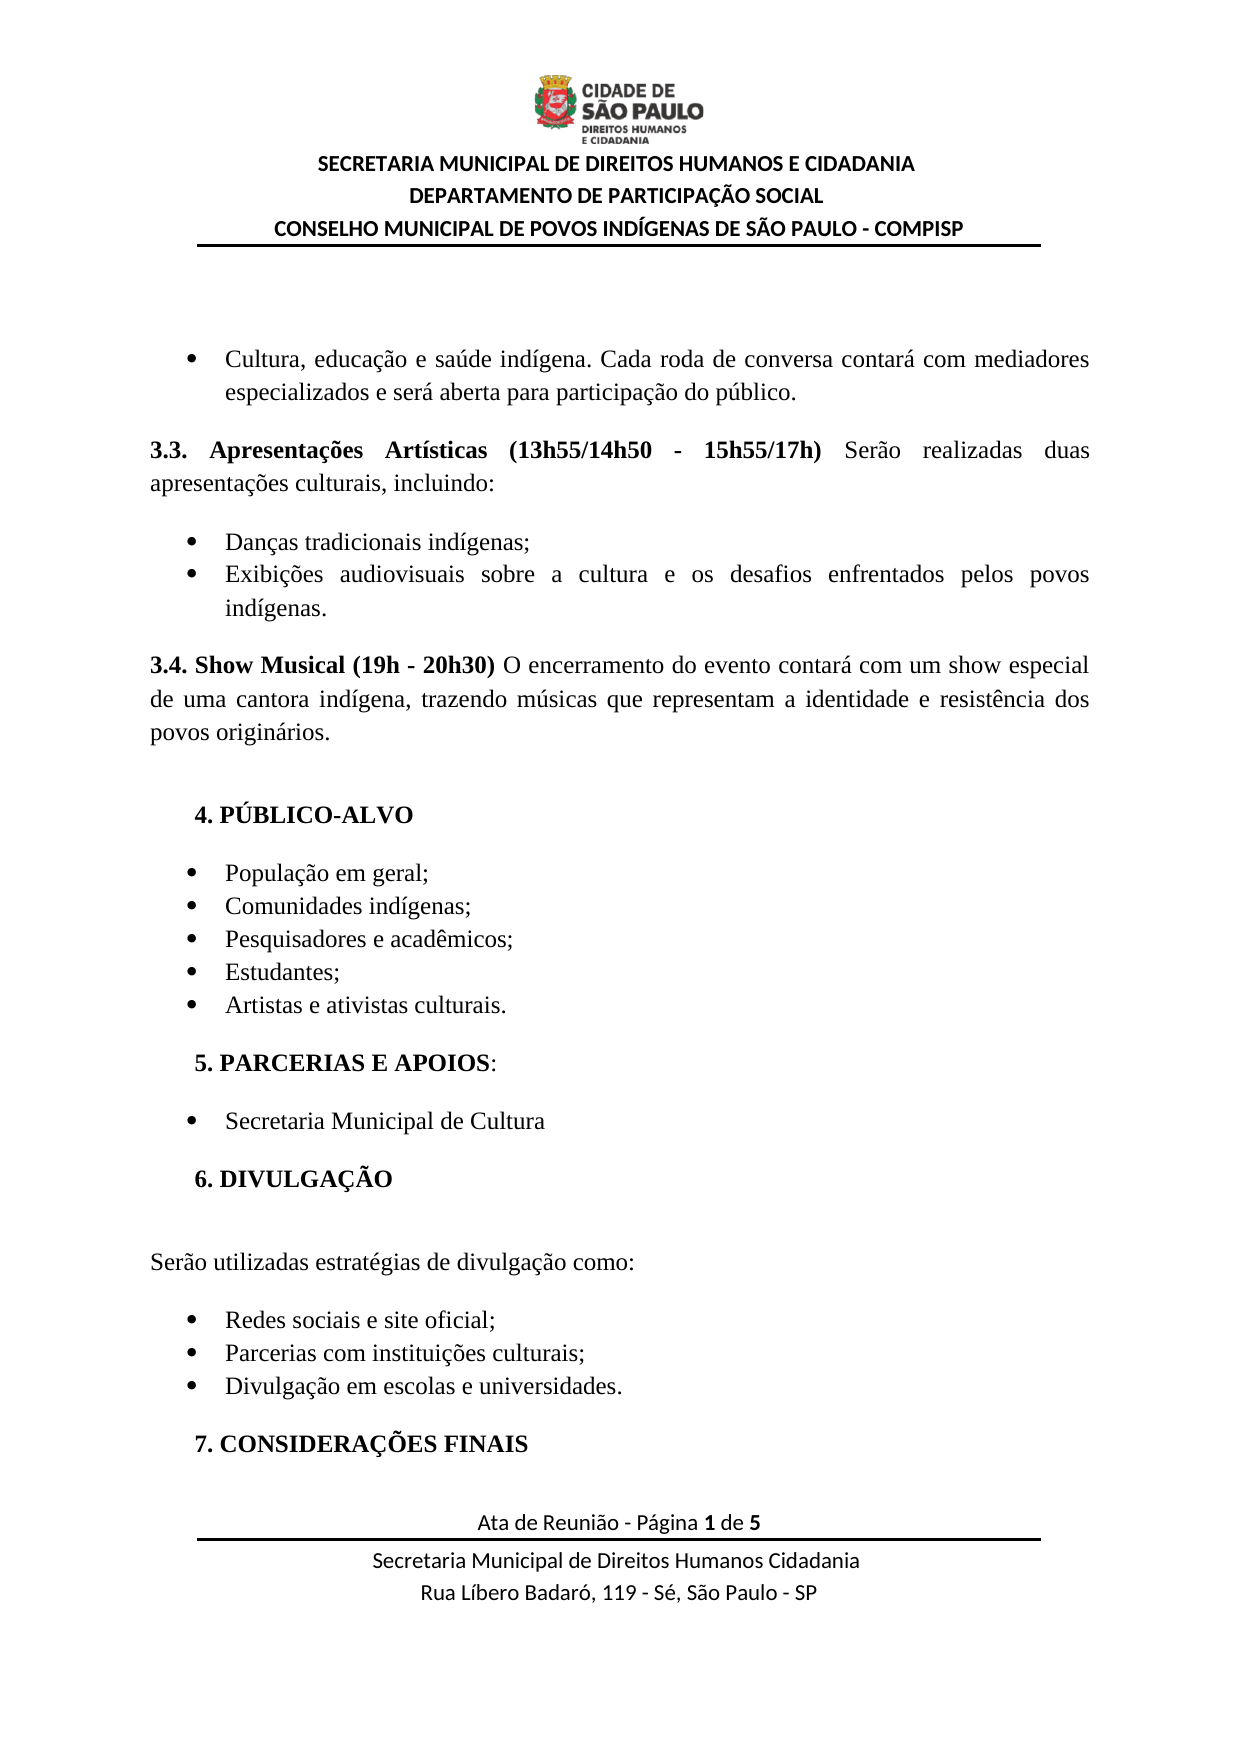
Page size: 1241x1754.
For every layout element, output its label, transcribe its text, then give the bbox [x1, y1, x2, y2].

list Artistas e ativistas culturais. [187, 990, 1090, 1018]
list Estudantes; [187, 957, 1090, 986]
text 3.3. Apresentações Artísticas (13h55/14h50 - 15h55/17h) Serão realizadas duas apresentações culturais, incluindo: [150, 436, 1090, 497]
text 7. CONSIDERAÇÕES FINAIS [194, 1429, 1090, 1458]
list Pesquisadores e acadêmicos; [187, 924, 1090, 952]
list Secretaria Municipal de Cultura [187, 1106, 1090, 1134]
text 4. PÚBLICO-ALVO [194, 800, 1090, 828]
text Serão utilizadas estratégias de divulgação como: [150, 1247, 1090, 1276]
list Parcerias com instituições culturais; [187, 1338, 1090, 1367]
text 3.4. Show Musical (19h - 20h30) O encerramento do evento contará com um show especial de uma cantora indígena, trazendo músicas que representam a identidade e resistência dos povos originários. [150, 651, 1090, 745]
list Redes sociais e site oficial; [187, 1305, 1090, 1334]
list Exibições audiovisuais sobre a cultura e os desafios enfrentados pelos povos indígenas. [187, 559, 1090, 621]
list Danças tradicionais indígenas; [187, 527, 1090, 555]
list População em geral; [187, 858, 1090, 886]
text 5. PARCERIAS E APOIOS: [194, 1048, 1090, 1077]
list Comunidades indígenas; [187, 891, 1090, 919]
list Cultura, educação e saúde indígena. Cada roda de conversa contará com mediadores especializados e será aberta para participação do público. [187, 344, 1090, 406]
text 6. DIVULGAÇÃO [194, 1164, 1090, 1193]
list Divulgação em escolas e universidades. [187, 1371, 1090, 1400]
